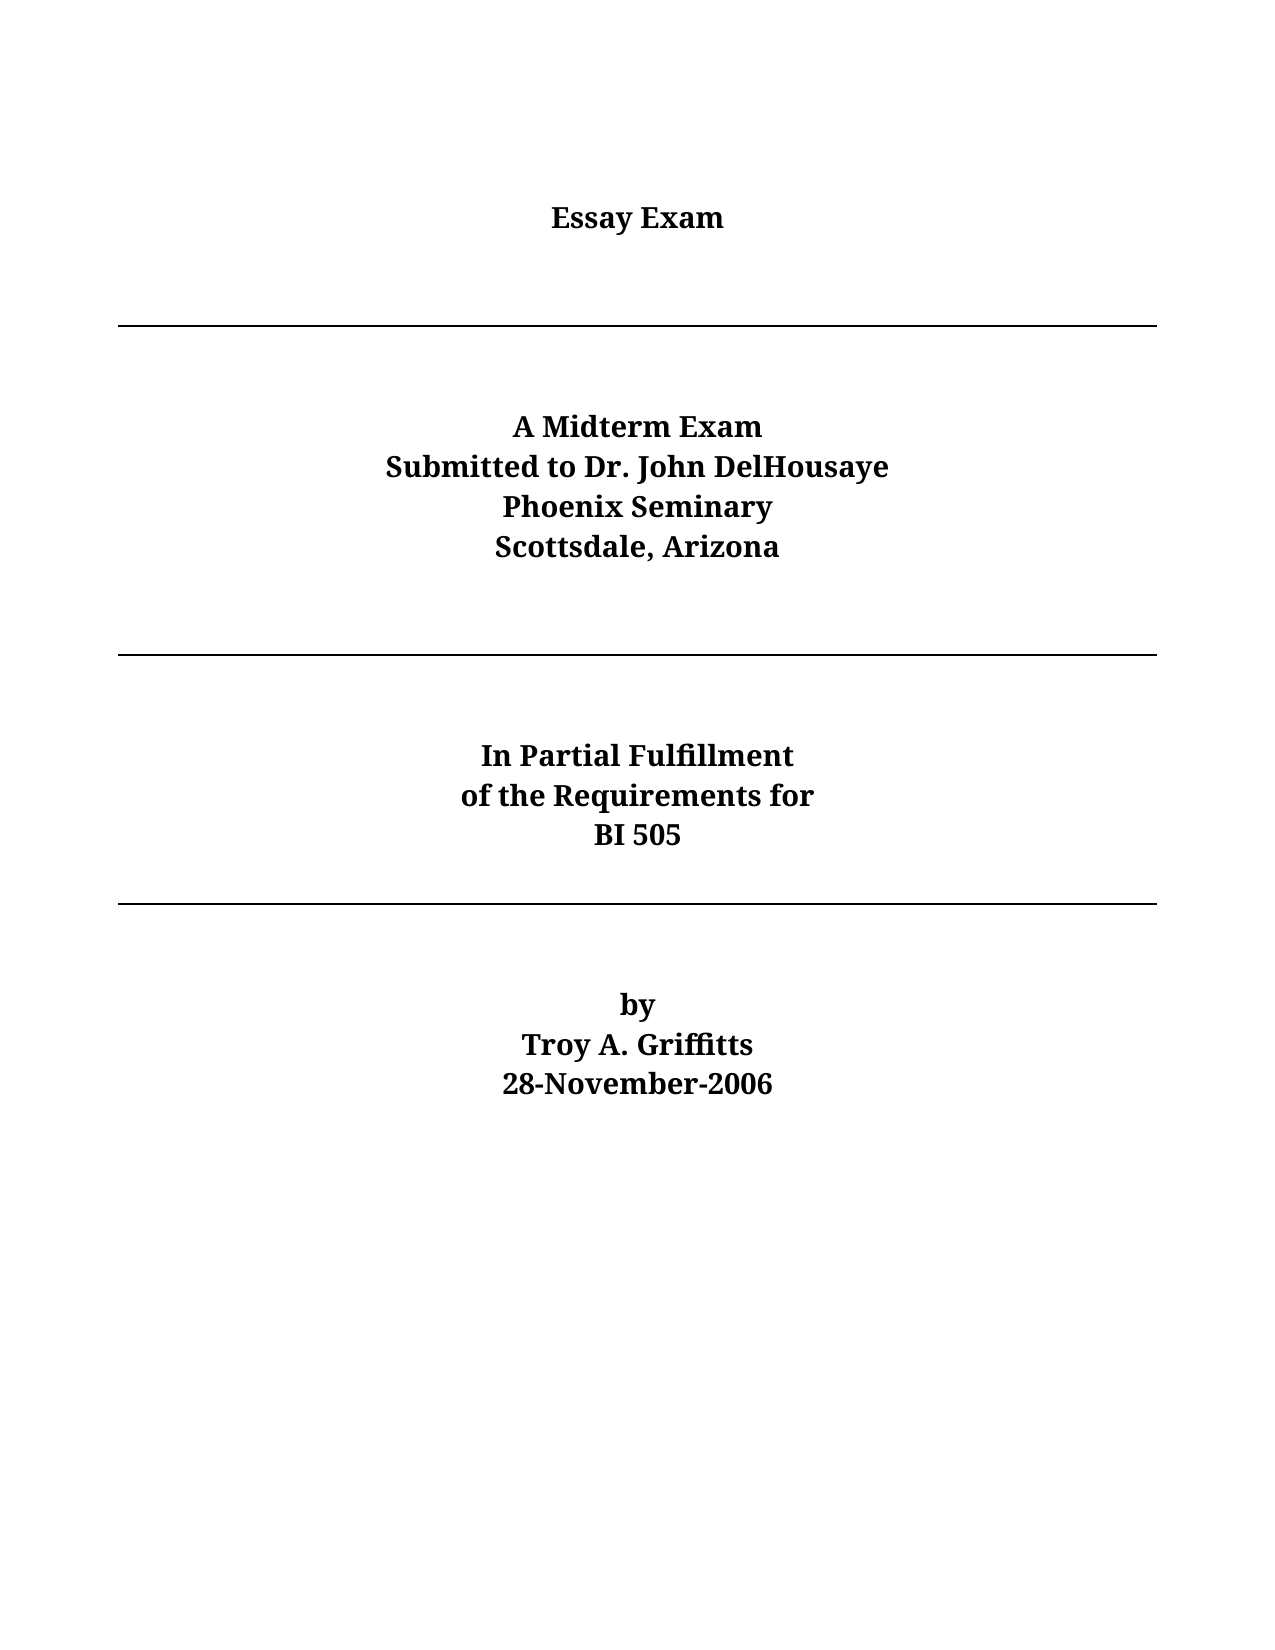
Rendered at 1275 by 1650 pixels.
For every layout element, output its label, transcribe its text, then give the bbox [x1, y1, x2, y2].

text A Midterm Exam [118, 407, 1157, 446]
text of the Requirements for [118, 775, 1157, 814]
text Troy A. Griffitts [118, 1024, 1157, 1063]
text Phoenix Seminary [118, 486, 1157, 526]
text Scottsdale, Arizona [118, 526, 1157, 566]
text by [118, 984, 1157, 1024]
text 28-November-2006 [118, 1063, 1157, 1103]
text In Partial Fulfillment [118, 735, 1157, 775]
text Submitted to Dr. John DelHousaye [118, 446, 1157, 486]
text BI 505 [118, 814, 1157, 854]
text Essay Exam [118, 197, 1157, 237]
